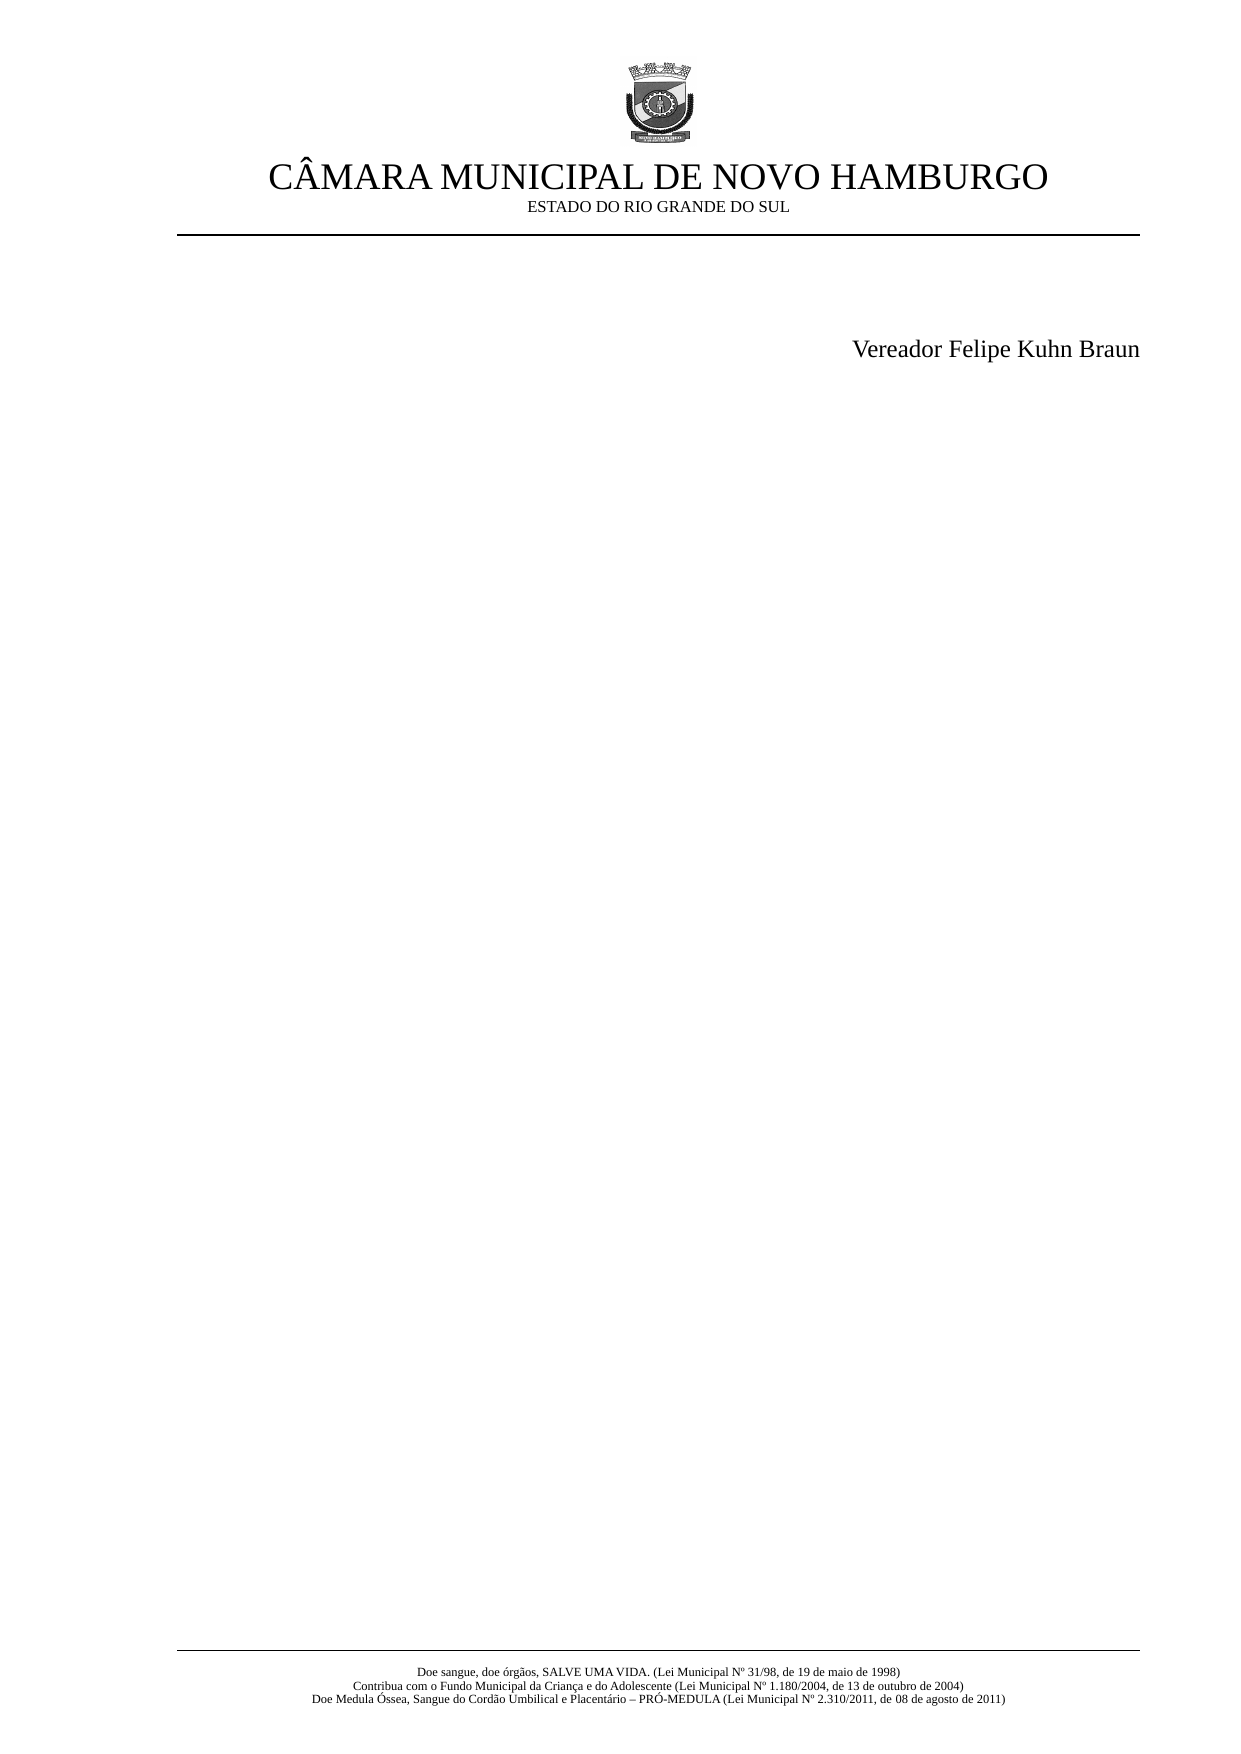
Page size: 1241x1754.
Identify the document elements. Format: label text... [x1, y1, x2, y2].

text Vereador Felipe Kuhn Braun [177, 335, 1140, 363]
